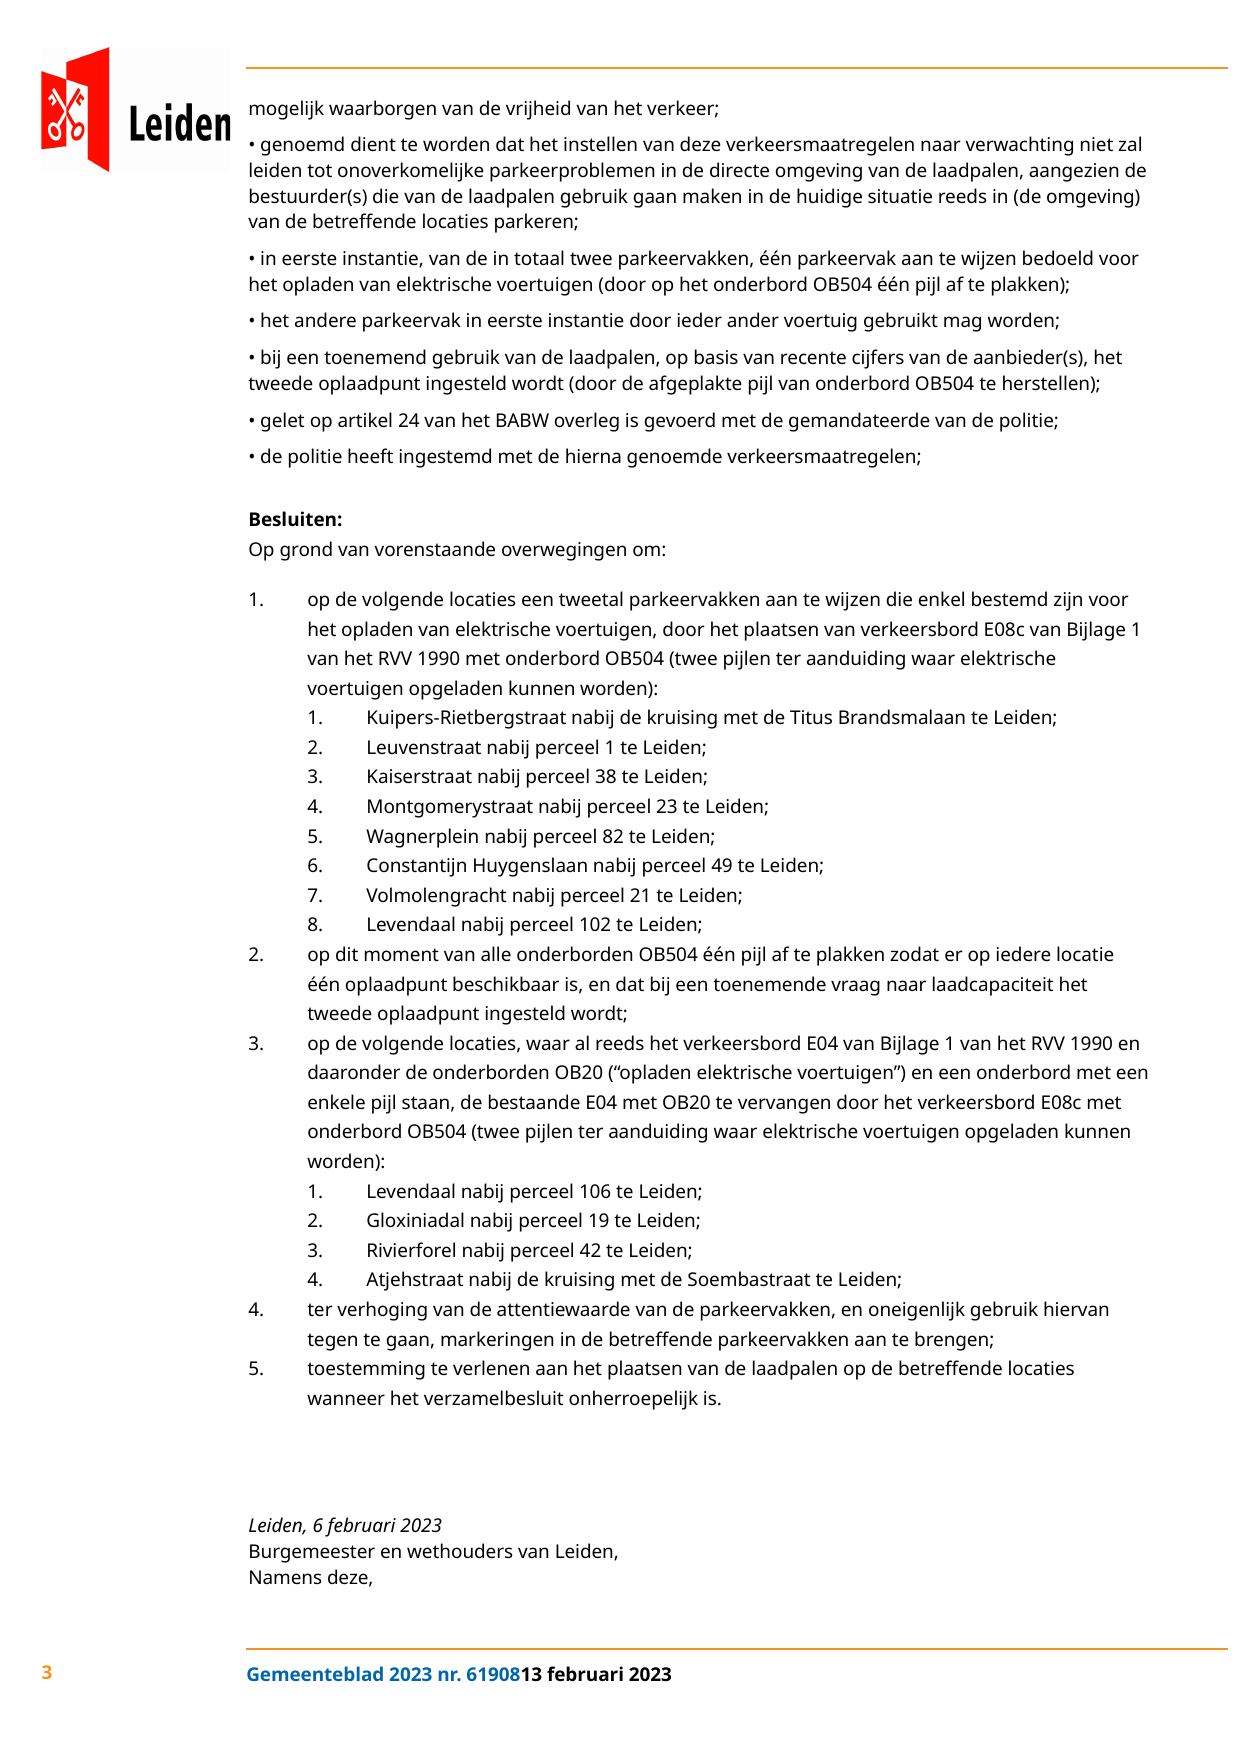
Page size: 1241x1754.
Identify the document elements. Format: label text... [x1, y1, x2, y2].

text • genoemd dient te worden dat het instellen van deze verkeersmaatregelen naar verwachting niet zal leiden tot onoverkomelijke parkeerproblemen in de directe omgeving van de laadpalen, aangezien de bestuurder(s) die van de laadpalen gebruik gaan maken in de huidige situatie reeds in (de omgeving) van de betreffende locaties parkeren; [248, 131, 1152, 234]
list op dit moment van alle onderborden OB504 één pijl af te plakken zodat er op iedere locatie één oplaadpunt beschikbaar is, en dat bij een toenemende vraag naar laadcapaciteit het tweede oplaadpunt ingesteld wordt; [248, 941, 1152, 1026]
list Constantijn Huygenslaan nabij perceel 49 te Leiden; [307, 852, 1152, 878]
list op de volgende locaties, waar al reeds het verkeersbord E04 van Bijlage 1 van het RVV 1990 en daaronder de onderborden OB20 (“opladen elektrische voertuigen”) en een onderbord met een enkele pijl staan, de bestaande E04 met OB20 te vervangen door het verkeersbord E08c met onderbord OB504 (twee pijlen ter aanduiding waar elektrische voertuigen opgeladen kunnen worden): [248, 1030, 1152, 1174]
text • de politie heeft ingestemd met de hierna genoemde verkeersmaatregelen; [248, 443, 1152, 469]
list Kaiserstraat nabij perceel 38 te Leiden; [307, 764, 1152, 789]
list Montgomerystraat nabij perceel 23 te Leiden; [307, 793, 1152, 819]
list Atjehstraat nabij de kruising met de Soembastraat te Leiden; [307, 1267, 1152, 1292]
text Leiden, 6 februari 2023 [248, 1513, 1152, 1538]
list op de volgende locaties een tweetal parkeervakken aan te wijzen die enkel bestemd zijn voor het opladen van elektrische voertuigen, door het plaatsen van verkeersbord E08c van Bijlage 1 van het RVV 1990 met onderbord OB504 (twee pijlen ter aanduiding waar elektrische voertuigen opgeladen kunnen worden): [248, 586, 1152, 701]
text Burgemeester en wethouders van Leiden, [248, 1538, 1152, 1564]
text • in eerste instantie, van de in totaal twee parkeervakken, één parkeervak aan te wijzen bedoeld voor het opladen van elektrische voertuigen (door op het onderbord OB504 één pijl af te plakken); [248, 245, 1152, 297]
list Wagnerplein nabij perceel 82 te Leiden; [307, 823, 1152, 848]
list Rivierforel nabij perceel 42 te Leiden; [307, 1237, 1152, 1263]
text mogelijk waarborgen van de vrijheid van het verkeer; [248, 95, 1152, 121]
text • gelet op artikel 24 van het BABW overleg is gevoerd met de gemandateerde van de politie; [248, 407, 1152, 432]
text • bij een toenemend gebruik van de laadpalen, op basis van recente cijfers van de aanbieder(s), het tweede oplaadpunt ingesteld wordt (door de afgeplakte pijl van onderbord OB504 te herstellen); [248, 344, 1152, 396]
text Namens deze, [248, 1564, 1152, 1590]
list Levendaal nabij perceel 106 te Leiden; [307, 1178, 1152, 1203]
list ter verhoging van de attentiewaarde van de parkeervakken, en oneigenlijk gebruik hiervan tegen te gaan, markeringen in de betreffende parkeervakken aan te brengen; [248, 1296, 1152, 1351]
text Besluiten: [248, 506, 1152, 532]
text • het andere parkeervak in eerste instantie door ieder ander voertuig gebruikt mag worden; [248, 308, 1152, 333]
list Gloxiniadal nabij perceel 19 te Leiden; [307, 1207, 1152, 1233]
list Leuvenstraat nabij perceel 1 te Leiden; [307, 734, 1152, 760]
list Volmolengracht nabij perceel 21 te Leiden; [307, 882, 1152, 908]
picture [41, 47, 231, 172]
text Op grond van vorenstaande overwegingen om: [248, 536, 1152, 561]
list toestemming te verlenen aan het plaatsen van de laadpalen op de betreffende locaties wanneer het verzamelbesluit onherroepelijk is. [248, 1355, 1152, 1411]
list Kuipers-Rietbergstraat nabij de kruising met de Titus Brandsmalaan te Leiden; [307, 704, 1152, 730]
list Levendaal nabij perceel 102 te Leiden; [307, 912, 1152, 937]
